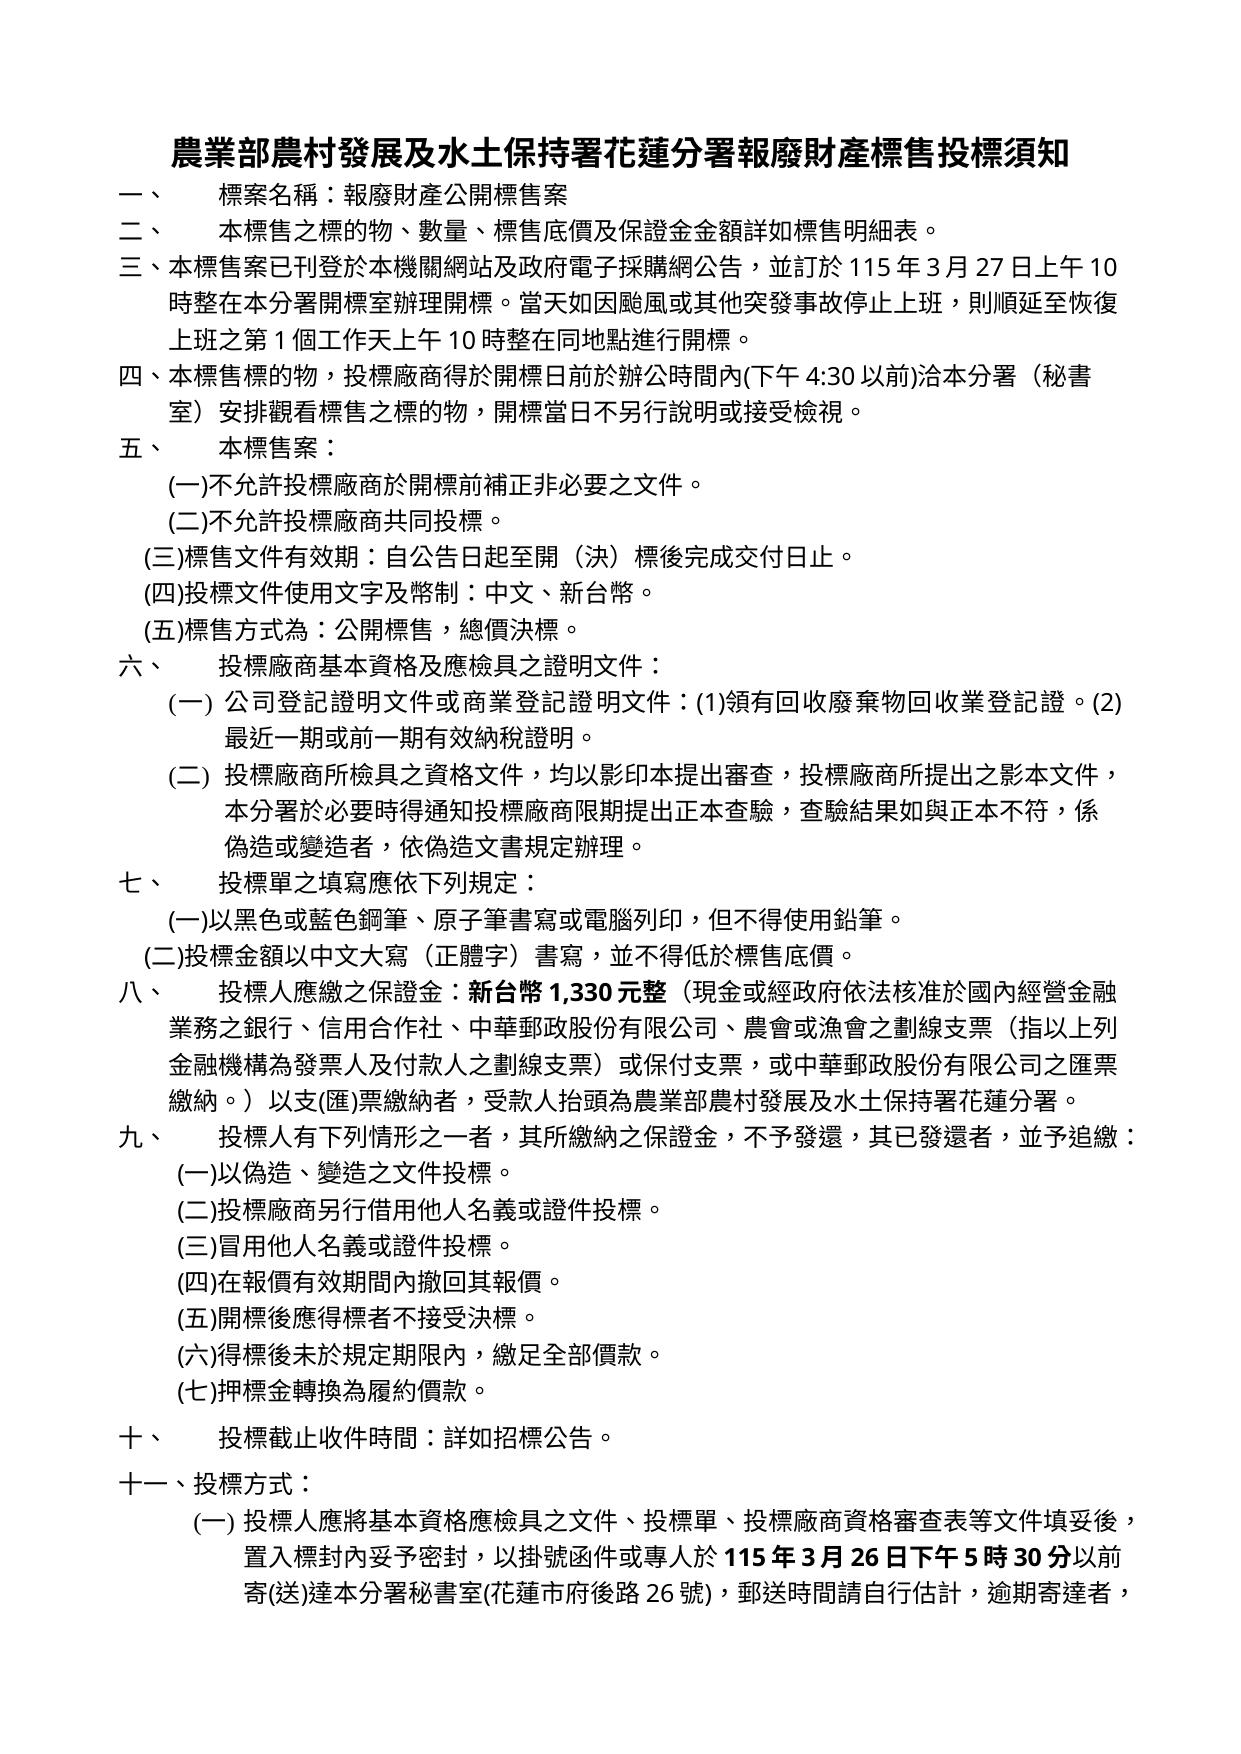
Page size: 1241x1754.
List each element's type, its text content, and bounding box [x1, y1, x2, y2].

text 農業部農村發展及水土保持署花蓮分署報廢財產標售投標須知 [118, 127, 1122, 175]
text (二)投標金額以中文大寫（正體字）書寫，並不得低於標售底價。 [118, 936, 1122, 973]
list 投標人有下列情形之一者，其所繳納之保證金，不予發還，其已發還者，並予追繳： [118, 1118, 1122, 1154]
text 十一、投標方式： [118, 1465, 1122, 1501]
list 投標廠商所檢具之資格文件，均以影印本提出審查，投標廠商所提出之影本文件，本分署於必要時得通知投標廠商限期提出正本查驗，查驗結果如與正本不符，係偽造或變造者，依偽造文書規定辦理。 [168, 755, 1122, 864]
text (三)冒用他人名義或證件投標。 [177, 1226, 1122, 1263]
text (三)標售文件有效期：自公告日起至開（決）標後完成交付日止。 [118, 538, 1122, 574]
text (五)標售方式為：公開標售，總價決標。 [118, 610, 1122, 646]
text (一)以偽造、變造之文件投標。 [177, 1154, 1122, 1190]
text (五)開標後應得標者不接受決標。 [177, 1299, 1122, 1335]
list 投標單之填寫應依下列規定： [118, 864, 1122, 900]
list 標案名稱：報廢財產公開標售案 [118, 175, 1122, 211]
list 公司登記證明文件或商業登記證明文件：(1)領有回收廢棄物回收業登記證。(2)最近一期或前一期有效納稅證明。 [168, 683, 1122, 755]
text (二)不允許投標廠商共同投標。 [168, 501, 1122, 538]
list 投標廠商基本資格及應檢具之證明文件： [118, 646, 1122, 683]
text (四)在報價有效期間內撤回其報價。 [177, 1263, 1122, 1299]
list 投標截止收件時間：詳如招標公告。 [118, 1418, 1122, 1454]
text (四)投標文件使用文字及幣制：中文、新台幣。 [118, 574, 1122, 610]
text (七)押標金轉換為履約價款。 [177, 1371, 1122, 1408]
text 三、本標售案已刊登於本機關網站及政府電子採購網公告，並訂於115年3月27日上午10時整在本分署開標室辦理開標。當天如因颱風或其他突發事故停止上班，則順延至恢復上班之第1個工作天上午10時整在同地點進行開標。 [118, 248, 1122, 356]
text 四、本標售標的物，投標廠商得於開標日前於辦公時間內(下午4:30以前)洽本分署（秘書室）安排觀看標售之標的物，開標當日不另行說明或接受檢視。 [118, 356, 1122, 429]
text (六)得標後未於規定期限內，繳足全部價款。 [177, 1335, 1122, 1371]
list 投標人應繳之保證金：新台幣1,330元整（現金或經政府依法核准於國內經營金融業務之銀行、信用合作社、中華郵政股份有限公司、農會或漁會之劃線支票（指以上列金融機構為發票人及付款人之劃線支票）或保付支票，或中華郵政股份有限公司之匯票繳納。）以支(匯)票繳納者，受款人抬頭為農業部農村發展及水土保持署花蓮分署。 [118, 973, 1122, 1118]
list 本標售之標的物、數量、標售底價及保證金金額詳如標售明細表。 [118, 211, 1122, 248]
text (二)投標廠商另行借用他人名義或證件投標。 [177, 1190, 1122, 1226]
list 投標人應將基本資格應檢具之文件、投標單、投標廠商資格審查表等文件填妥後，置入標封內妥予密封，以掛號函件或專人於115年3月26日下午5時30分以前寄(送)達本分署秘書室(花蓮市府後路26號)，郵送時間請自行估計，逾期寄達者，不予受理，原件退還。 [193, 1501, 1122, 1610]
text (一)不允許投標廠商於開標前補正非必要之文件。 [168, 465, 1122, 501]
text (一)以黑色或藍色鋼筆、原子筆書寫或電腦列印，但不得使用鉛筆。 [168, 900, 1122, 936]
list 本標售案： [118, 429, 1122, 465]
